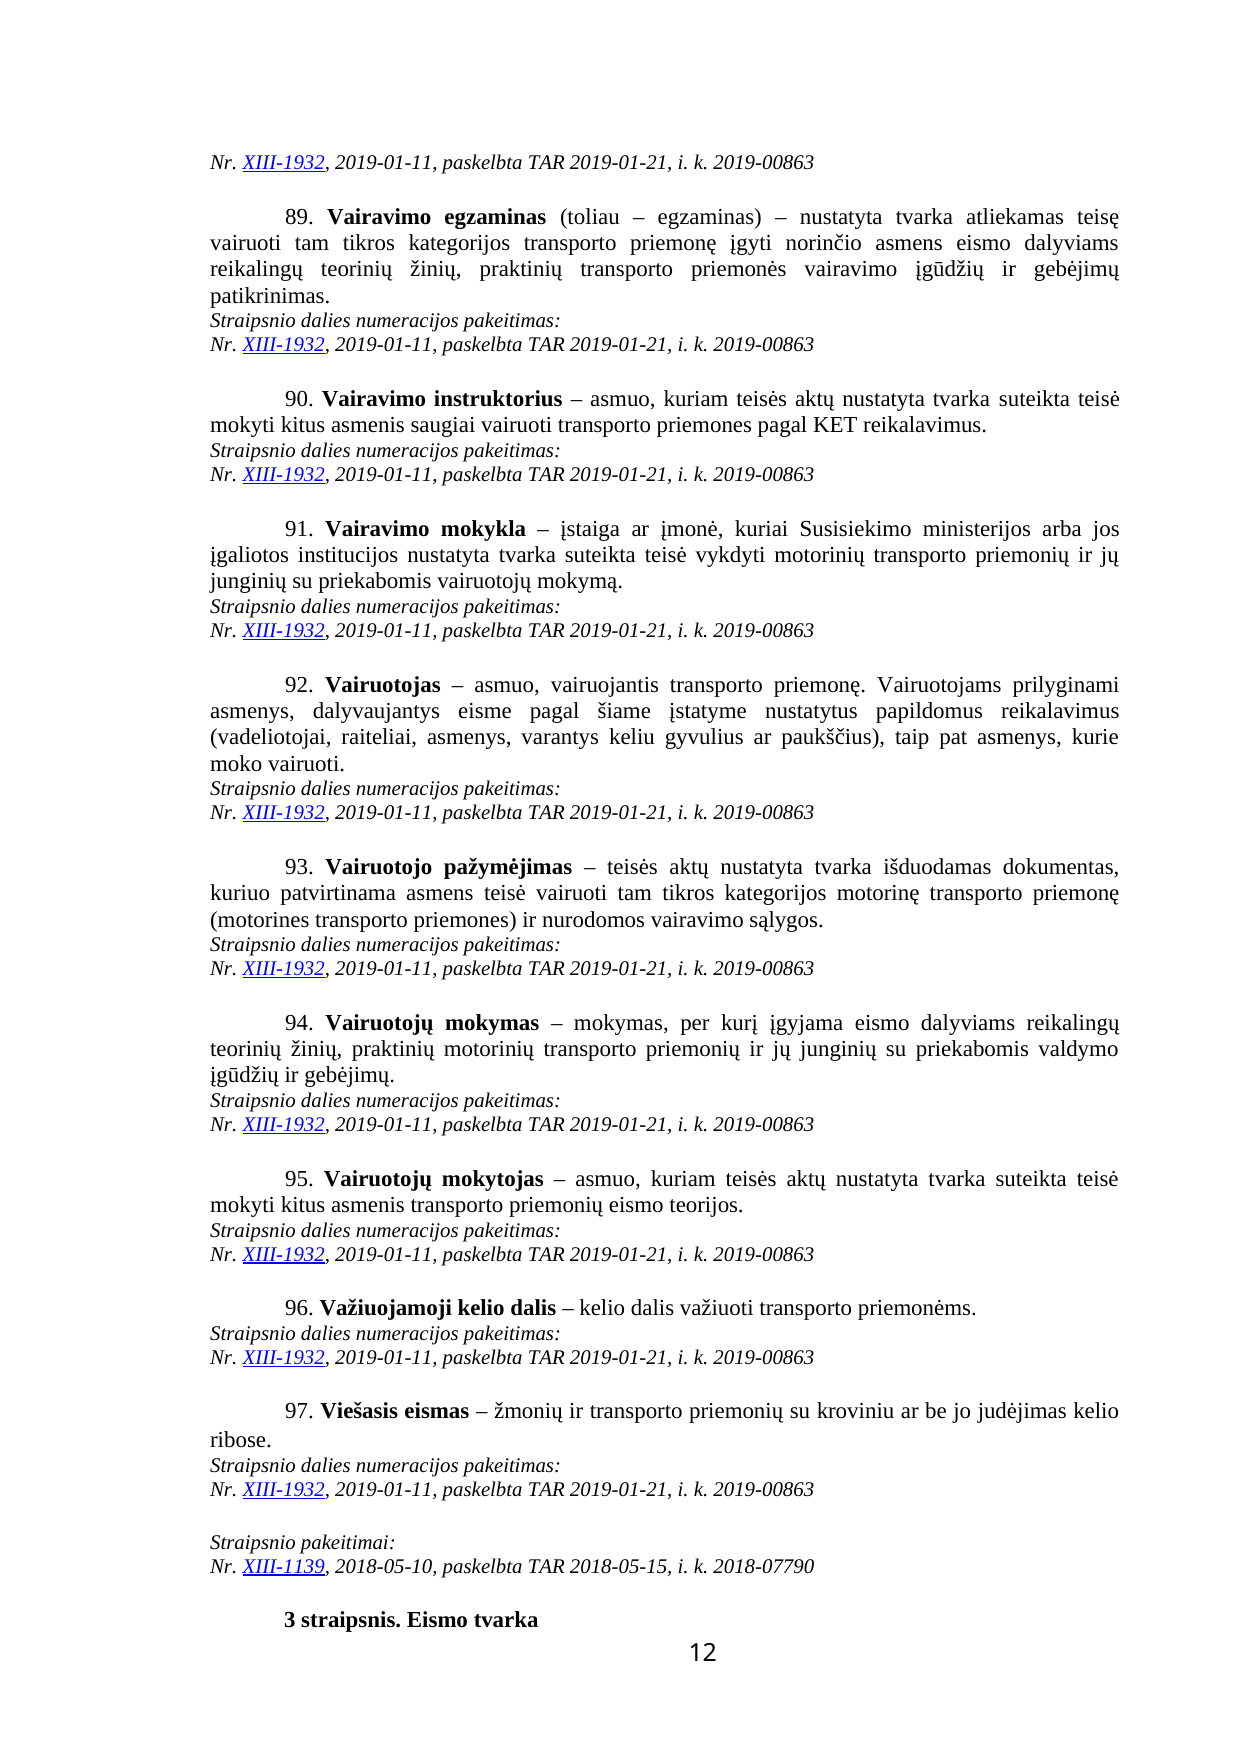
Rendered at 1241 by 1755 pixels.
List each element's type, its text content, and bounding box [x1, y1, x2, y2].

text Nr. XIII-1139, 2018-05-10, paskelbta TAR 2018-05-15, i. k. 2018-07790 [210, 1554, 1120, 1578]
text 91. Vairavimo mokykla – įstaiga ar įmonė, kuriai Susisiekimo ministerijos arba jos įgaliotos institucijos nustatyta tvarka suteikta teisė vykdyti motorinių transporto priemonių ir jų junginių su priekabomis vairuotojų mokymą. [210, 515, 1120, 594]
text 93. Vairuotojo pažymėjimas – teisės aktų nustatyta tvarka išduodamas dokumentas, kuriuo patvirtinama asmens teisė vairuoti tam tikros kategorijos motorinę transporto priemonę (motorines transporto priemones) ir nurodomos vairavimo sąlygos. [210, 853, 1120, 932]
text Straipsnio pakeitimai: [210, 1529, 1120, 1554]
text Nr. XIII-1932, 2019-01-11, paskelbta TAR 2019-01-21, i. k. 2019-00863 [210, 150, 1120, 174]
text 89. Vairavimo egzaminas (toliau – egzaminas) – nustatyta tvarka atliekamas teisę vairuoti tam tikros kategorijos transporto priemonę įgyti norinčio asmens eismo dalyviams reikalingų teorinių žinių, praktinių transporto priemonės vairavimo įgūdžių ir gebėjimų patikrinimas. [210, 203, 1120, 308]
text Nr. XIII-1932, 2019-01-11, paskelbta TAR 2019-01-21, i. k. 2019-00863 [210, 1477, 1120, 1501]
text Straipsnio dalies numeracijos pakeitimas: [210, 776, 1120, 800]
text 94. Vairuotojų mokymas – mokymas, per kurį įgyjama eismo dalyviams reikalingų teorinių žinių, praktinių motorinių transporto priemonių ir jų junginių su priekabomis valdymo įgūdžių ir gebėjimų. [210, 1009, 1120, 1088]
text Straipsnio dalies numeracijos pakeitimas: [210, 932, 1120, 956]
text Straipsnio dalies numeracijos pakeitimas: [210, 594, 1120, 618]
text Straipsnio dalies numeracijos pakeitimas: [210, 1217, 1120, 1242]
text Straipsnio dalies numeracijos pakeitimas: [210, 308, 1120, 332]
text Straipsnio dalies numeracijos pakeitimas: [210, 1321, 1120, 1345]
text Nr. XIII-1932, 2019-01-11, paskelbta TAR 2019-01-21, i. k. 2019-00863 [210, 618, 1120, 642]
text Straipsnio dalies numeracijos pakeitimas: [210, 1088, 1120, 1112]
text Nr. XIII-1932, 2019-01-11, paskelbta TAR 2019-01-21, i. k. 2019-00863 [210, 462, 1120, 486]
text 96. Važiuojamoji kelio dalis – kelio dalis važiuoti transporto priemonėms. [210, 1294, 1120, 1321]
text Nr. XIII-1932, 2019-01-11, paskelbta TAR 2019-01-21, i. k. 2019-00863 [210, 800, 1120, 824]
text Nr. XIII-1932, 2019-01-11, paskelbta TAR 2019-01-21, i. k. 2019-00863 [210, 1242, 1120, 1266]
text Nr. XIII-1932, 2019-01-11, paskelbta TAR 2019-01-21, i. k. 2019-00863 [210, 1345, 1120, 1369]
text Nr. XIII-1932, 2019-01-11, paskelbta TAR 2019-01-21, i. k. 2019-00863 [210, 1112, 1120, 1136]
text 3 straipsnis. Eismo tvarka [210, 1606, 1120, 1633]
text Straipsnio dalies numeracijos pakeitimas: [210, 438, 1120, 462]
text 97. Viešasis eismas – žmonių ir transporto priemonių su kroviniu ar be jo judėjimas kelio ribose. [210, 1398, 1120, 1453]
text Straipsnio dalies numeracijos pakeitimas: [210, 1453, 1120, 1477]
text 92. Vairuotojas – asmuo, vairuojantis transporto priemonę. Vairuotojams prilyginami asmenys, dalyvaujantys eisme pagal šiame įstatyme nustatytus papildomus reikalavimus (vadeliotojai, raiteliai, asmenys, varantys keliu gyvulius ar paukščius), taip pat asmenys, kurie moko vairuoti. [210, 671, 1120, 776]
text Nr. XIII-1932, 2019-01-11, paskelbta TAR 2019-01-21, i. k. 2019-00863 [210, 956, 1120, 980]
text 95. Vairuotojų mokytojas – asmuo, kuriam teisės aktų nustatyta tvarka suteikta teisė mokyti kitus asmenis transporto priemonių eismo teorijos. [210, 1165, 1120, 1217]
text Nr. XIII-1932, 2019-01-11, paskelbta TAR 2019-01-21, i. k. 2019-00863 [210, 332, 1120, 356]
text 90. Vairavimo instruktorius – asmuo, kuriam teisės aktų nustatyta tvarka suteikta teisė mokyti kitus asmenis saugiai vairuoti transporto priemones pagal KET reikalavimus. [210, 385, 1120, 438]
